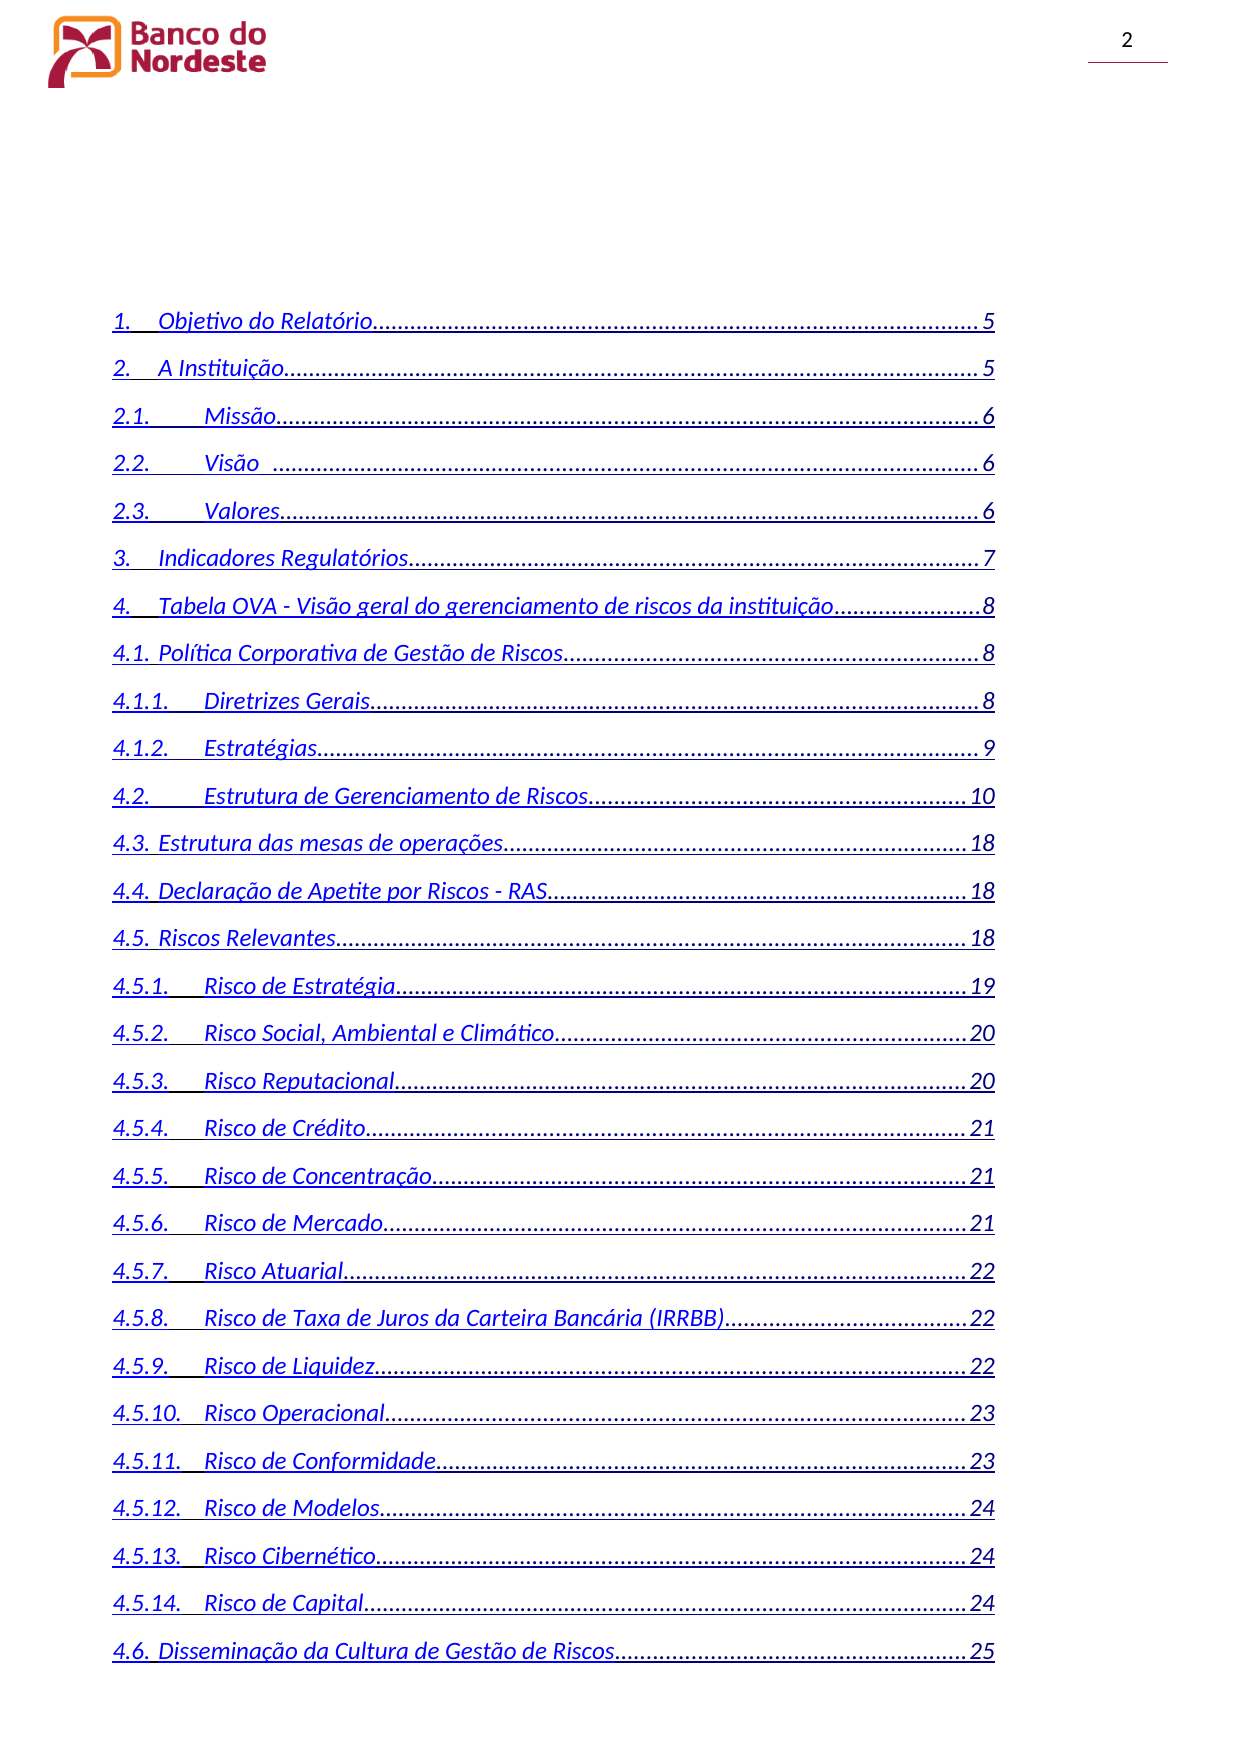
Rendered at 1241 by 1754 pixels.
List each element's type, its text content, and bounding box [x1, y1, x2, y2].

text 2.3. Valores 6 [112, 495, 1128, 526]
text 4.1.2. Estratégias 9 [112, 732, 1128, 763]
text 4.5.12. Risco de Modelos 24 [112, 1492, 1128, 1523]
text 4.6. Disseminação da Cultura de Gestão de Riscos 25 [112, 1635, 1128, 1666]
text 2.2. Visão 6 [112, 447, 1128, 478]
text 4.5.14. Risco de Capital 24 [112, 1587, 1128, 1618]
text 2. A Instituição 5 [112, 352, 1128, 383]
text 2.1. Missão 6 [112, 400, 1128, 431]
text 4.5.2. Risco Social, Ambiental e Climático 20 [112, 1017, 1128, 1048]
text 4.2. Estrutura de Gerenciamento de Riscos 10 [112, 780, 1128, 811]
text 4.3. Estrutura das mesas de operações 18 [112, 827, 1128, 858]
text 4.5.8. Risco de Taxa de Juros da Carteira Bancária (IRRBB) 22 [112, 1302, 1128, 1333]
text 4.5.10. Risco Operacional 23 [112, 1397, 1128, 1428]
text 4.5.4. Risco de Crédito 21 [112, 1112, 1128, 1143]
text 3. Indicadores Regulatórios 7 [112, 542, 1128, 573]
text 1. Objetivo do Relatório 5 [112, 305, 1128, 336]
text 4.5.13. Risco Cibernético 24 [112, 1540, 1128, 1571]
text 4.5.6. Risco de Mercado 21 [112, 1207, 1128, 1238]
text 4.5. Riscos Relevantes 18 [112, 922, 1128, 953]
text 4.4. Declaração de Apetite por Riscos - RAS 18 [112, 875, 1128, 906]
text 4.1. Política Corporativa de Gestão de Riscos 8 [112, 637, 1128, 668]
text 4.5.5. Risco de Concentração 21 [112, 1160, 1128, 1191]
text 4.5.1. Risco de Estratégia 19 [112, 970, 1128, 1001]
text 4.5.9. Risco de Liquidez 22 [112, 1350, 1128, 1381]
text 4.5.3. Risco Reputacional 20 [112, 1065, 1128, 1096]
text 4. Tabela OVA - Visão geral do gerenciamento de riscos da instituição 8 [112, 590, 1128, 621]
text 4.1.1. Diretrizes Gerais 8 [112, 685, 1128, 716]
text 4.5.11. Risco de Conformidade 23 [112, 1445, 1128, 1476]
text 4.5.7. Risco Atuarial 22 [112, 1255, 1128, 1286]
